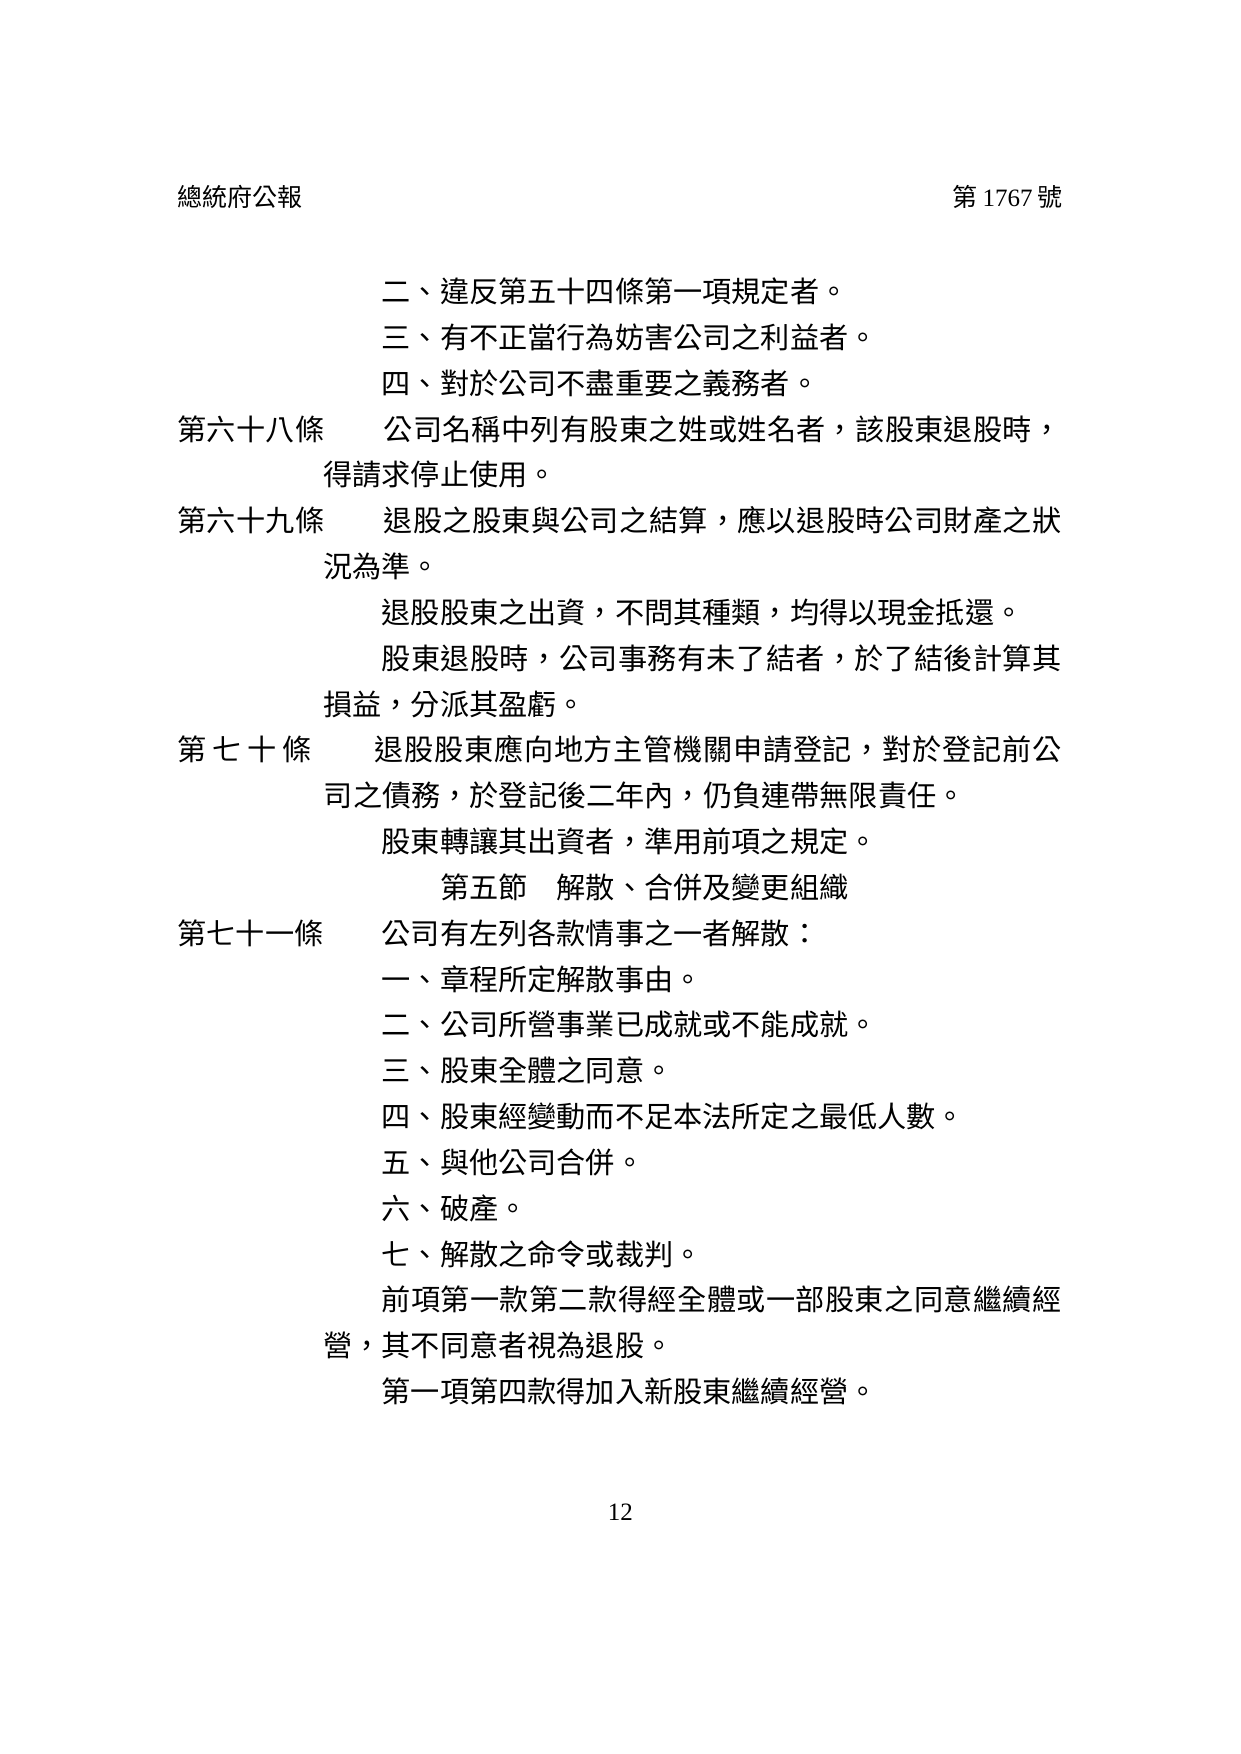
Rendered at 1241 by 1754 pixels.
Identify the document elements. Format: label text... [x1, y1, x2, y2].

text 第六十八條 公司名稱中列有股東之姓或姓名者，該股東退股時，得請求停止使用。 [177, 403, 1063, 495]
text 四、股東經變動而不足本法所定之最低人數。 [381, 1091, 1063, 1137]
text 三、有不正當行為妨害公司之利益者。 [381, 312, 1063, 357]
text 三、股東全體之同意。 [381, 1045, 1063, 1091]
text 第七十一條 公司有左列各款情事之一者解散： [177, 907, 1063, 953]
text 股東退股時，公司事務有未了結者，於了結後計算其損益，分派其盈虧。 [323, 632, 1063, 724]
text 第七十條 退股股東應向地方主管機關申請登記，對於登記前公司之債務，於登記後二年內，仍負連帶無限責任。 [177, 724, 1063, 816]
text 一、章程所定解散事由。 [381, 953, 1063, 999]
text 股東轉讓其出資者，準用前項之規定。 [323, 816, 1063, 862]
text 前項第一款第二款得經全體或一部股東之同意繼續經營，其不同意者視為退股。 [323, 1274, 1063, 1366]
text 二、公司所營事業已成就或不能成就。 [381, 999, 1063, 1045]
text 退股股東之出資，不問其種類，均得以現金抵還。 [323, 587, 1063, 632]
text 六、破產。 [381, 1182, 1063, 1228]
text 五、與他公司合併。 [381, 1137, 1063, 1182]
text 第一項第四款得加入新股東繼續經營。 [323, 1366, 1063, 1412]
text 二、違反第五十四條第一項規定者。 [381, 266, 1063, 312]
text 四、對於公司不盡重要之義務者。 [381, 357, 1063, 403]
text 第六十九條 退股之股東與公司之結算，應以退股時公司財產之狀況為準。 [177, 495, 1063, 587]
text 七、解散之命令或裁判。 [381, 1228, 1063, 1274]
text 第五節 解散、合併及變更組織 [440, 862, 1063, 907]
